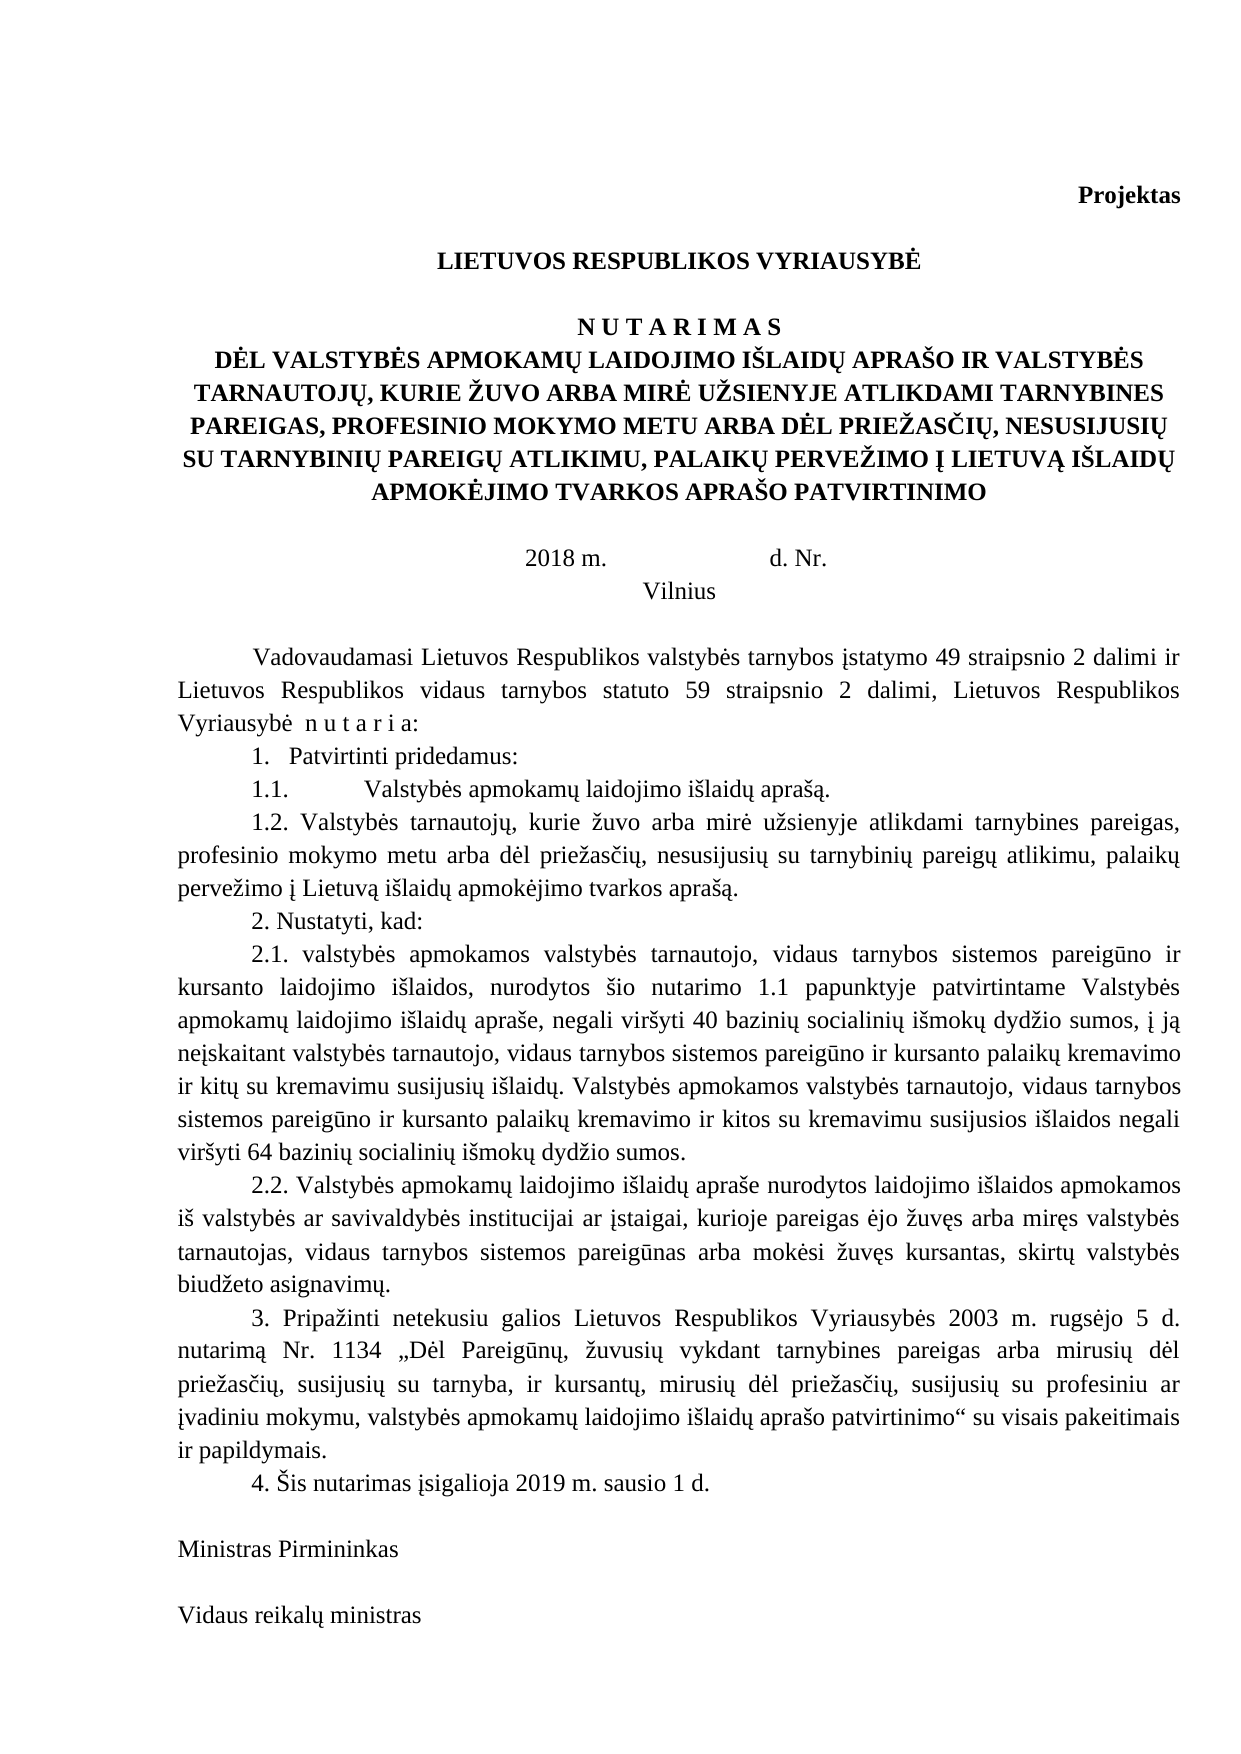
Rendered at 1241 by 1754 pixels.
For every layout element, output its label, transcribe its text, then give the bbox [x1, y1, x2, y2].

text Vilnius [177, 576, 1181, 605]
text Vidaus reikalų ministras [177, 1600, 1181, 1628]
text LIETUVOS RESPUBLIKOS VYRIAUSYBĖ [177, 246, 1181, 275]
text 2018 m. d. Nr. [177, 543, 1181, 572]
text DĖL VALSTYBĖS APMOKAMŲ LAIDOJIMO IŠLAIDŲ APRAŠO IR VALSTYBĖS TARNAUTOJŲ, KURIE ŽUVO ARBA MIRĖ UŽSIENYJE ATLIKDAMI TARNYBINES PAREIGAS, profesinio mokymo metu arba dėl priežasčių, nesusijusių su tarnybinių pareigų atlikimu, PALAIKŲ PERVEŽIMO Į LIETUVĄ IŠLAIDŲ APMOKĖJIMO Tvarkos aprašo PATVIRTINIMO [177, 345, 1181, 506]
text 1.2. Valstybės tarnautojų, kurie žuvo arba mirė užsienyje atlikdami tarnybines pareigas, profesinio mokymo metu arba dėl priežasčių, nesusijusių su tarnybinių pareigų atlikimu, palaikų pervežimo į Lietuvą išlaidų apmokėjimo tvarkos aprašą. [177, 807, 1181, 902]
text Projektas [1002, 180, 1181, 209]
text 3. Pripažinti netekusiu galios Lietuvos Respublikos Vyriausybės 2003 m. rugsėjo 5 d. nutarimą Nr. 1134 „Dėl Pareigūnų, žuvusių vykdant tarnybines pareigas arba mirusių dėl priežasčių, susijusių su tarnyba, ir kursantų, mirusių dėl priežasčių, susijusių su profesiniu ar įvadiniu mokymu, valstybės apmokamų laidojimo išlaidų aprašo patvirtinimo“ su visais pakeitimais ir papildymais. [177, 1303, 1181, 1463]
text N U T A R I M A S [177, 312, 1181, 341]
text 2.1. valstybės apmokamos valstybės tarnautojo, vidaus tarnybos sistemos pareigūno ir kursanto laidojimo išlaidos, nurodytos šio nutarimo 1.1 papunktyje patvirtintame Valstybės apmokamų laidojimo išlaidų apraše, negali viršyti 40 bazinių socialinių išmokų dydžio sumos, į ją neįskaitant valstybės tarnautojo, vidaus tarnybos sistemos pareigūno ir kursanto palaikų kremavimo ir kitų su kremavimu susijusių išlaidų. Valstybės apmokamos valstybės tarnautojo, vidaus tarnybos sistemos pareigūno ir kursanto palaikų kremavimo ir kitos su kremavimu susijusios išlaidos negali viršyti 64 bazinių socialinių išmokų dydžio sumos. [177, 939, 1181, 1166]
text 1.1. Valstybės apmokamų laidojimo išlaidų aprašą. [251, 774, 1181, 803]
text 1. Patvirtinti pridedamus: [251, 741, 1181, 770]
text Vadovaudamasi Lietuvos Respublikos valstybės tarnybos įstatymo 49 straipsnio 2 dalimi ir Lietuvos Respublikos vidaus tarnybos statuto 59 straipsnio 2 dalimi, Lietuvos Respublikos Vyriausybė n u t a r i a: [177, 642, 1181, 737]
text 2. Nustatyti, kad: [177, 906, 1181, 935]
text 2.2. Valstybės apmokamų laidojimo išlaidų apraše nurodytos laidojimo išlaidos apmokamos iš valstybės ar savivaldybės institucijai ar įstaigai, kurioje pareigas ėjo žuvęs arba miręs valstybės tarnautojas, vidaus tarnybos sistemos pareigūnas arba mokėsi žuvęs kursantas, skirtų valstybės biudžeto asignavimų. [177, 1171, 1181, 1298]
text 4. Šis nutarimas įsigalioja 2019 m. sausio 1 d. [177, 1468, 1181, 1496]
text Ministras Pirmininkas [177, 1534, 1181, 1562]
